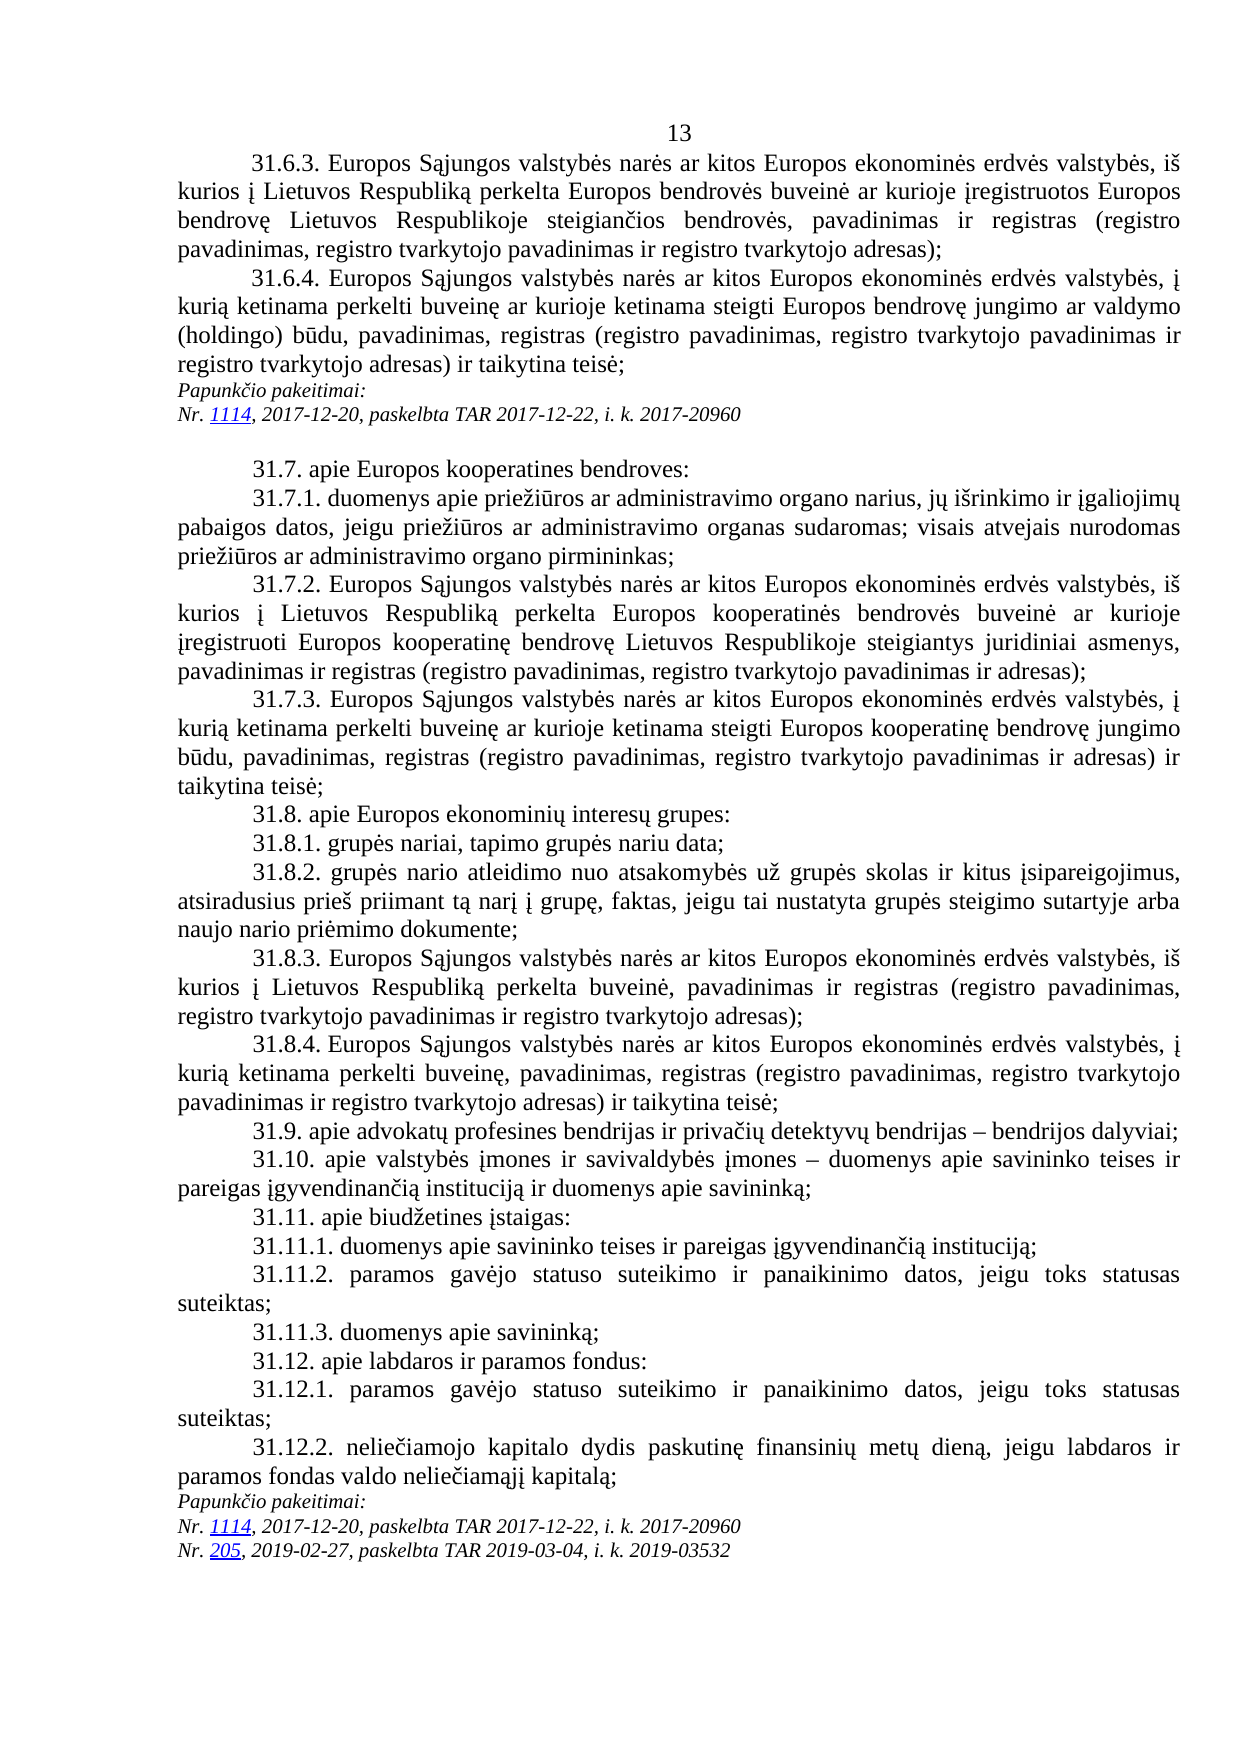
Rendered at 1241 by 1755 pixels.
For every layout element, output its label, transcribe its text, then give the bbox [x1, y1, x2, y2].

text 31.7.3. Europos Sąjungos valstybės narės ar kitos Europos ekonominės erdvės valstybės, į kurią ketinama perkelti buveinę ar kurioje ketinama steigti Europos kooperatinę bendrovę jungimo būdu, pavadinimas, registras (registro pavadinimas, registro tvarkytojo pavadinimas ir adresas) ir taikytina teisė; [177, 684, 1181, 799]
text Papunkčio pakeitimai: [177, 378, 1181, 402]
text Nr. 1114, 2017-12-20, paskelbta TAR 2017-12-22, i. k. 2017-20960 [177, 402, 1181, 426]
text 31.10. apie valstybės įmones ir savivaldybės įmones – duomenys apie savininko teises ir pareigas įgyvendinančią instituciją ir duomenys apie savininką; [177, 1144, 1181, 1202]
text 31.6.3. Europos Sąjungos valstybės narės ar kitos Europos ekonominės erdvės valstybės, iš kurios į Lietuvos Respubliką perkelta Europos bendrovės buveinė ar kurioje įregistruotos Europos bendrovę Lietuvos Respublikoje steigiančios bendrovės, pavadinimas ir registras (registro pavadinimas, registro tvarkytojo pavadinimas ir registro tvarkytojo adresas); [177, 148, 1181, 263]
text 31.11. apie biudžetines įstaigas: [177, 1202, 1181, 1231]
text 31.11.1. duomenys apie savininko teises ir pareigas įgyvendinančią instituciją; [177, 1231, 1181, 1259]
text 31.8. apie Europos ekonominių interesų grupes: [177, 799, 1181, 828]
text 31.7. apie Europos kooperatines bendroves: [177, 454, 1181, 483]
text 31.6.4. Europos Sąjungos valstybės narės ar kitos Europos ekonominės erdvės valstybės, į kurią ketinama perkelti buveinę ar kurioje ketinama steigti Europos bendrovę jungimo ar valdymo (holdingo) būdu, pavadinimas, registras (registro pavadinimas, registro tvarkytojo pavadinimas ir registro tvarkytojo adresas) ir taikytina teisė; [177, 263, 1181, 378]
text 31.11.3. duomenys apie savininką; [177, 1317, 1181, 1346]
text 31.7.1. duomenys apie priežiūros ar administravimo organo narius, jų išrinkimo ir įgaliojimų pabaigos datos, jeigu priežiūros ar administravimo organas sudaromas; visais atvejais nurodomas priežiūros ar administravimo organo pirmininkas; [177, 483, 1181, 569]
text 31.12.2. neliečiamojo kapitalo dydis paskutinę finansinių metų dieną, jeigu labdaros ir paramos fondas valdo neliečiamąjį kapitalą; [177, 1432, 1181, 1489]
text Nr. 1114, 2017-12-20, paskelbta TAR 2017-12-22, i. k. 2017-20960 [177, 1513, 1181, 1538]
text 31.11.2. paramos gavėjo statuso suteikimo ir panaikinimo datos, jeigu toks statusas suteiktas; [177, 1259, 1181, 1317]
text 31.8.3. Europos Sąjungos valstybės narės ar kitos Europos ekonominės erdvės valstybės, iš kurios į Lietuvos Respubliką perkelta buveinė, pavadinimas ir registras (registro pavadinimas, registro tvarkytojo pavadinimas ir registro tvarkytojo adresas); [177, 943, 1181, 1029]
text 31.12.1. paramos gavėjo statuso suteikimo ir panaikinimo datos, jeigu toks statusas suteiktas; [177, 1374, 1181, 1432]
text Nr. 205, 2019-02-27, paskelbta TAR 2019-03-04, i. k. 2019-03532 [177, 1538, 1181, 1562]
text 31.8.2. grupės nario atleidimo nuo atsakomybės už grupės skolas ir kitus įsipareigojimus, atsiradusius prieš priimant tą narį į grupę, faktas, jeigu tai nustatyta grupės steigimo sutartyje arba naujo nario priėmimo dokumente; [177, 857, 1181, 943]
text 31.8.1. grupės nariai, tapimo grupės nariu data; [177, 828, 1181, 857]
text 31.8.4. Europos Sąjungos valstybės narės ar kitos Europos ekonominės erdvės valstybės, į kurią ketinama perkelti buveinę, pavadinimas, registras (registro pavadinimas, registro tvarkytojo pavadinimas ir registro tvarkytojo adresas) ir taikytina teisė; [177, 1029, 1181, 1116]
text 31.12. apie labdaros ir paramos fondus: [177, 1346, 1181, 1374]
text 31.7.2. Europos Sąjungos valstybės narės ar kitos Europos ekonominės erdvės valstybės, iš kurios į Lietuvos Respubliką perkelta Europos kooperatinės bendrovės buveinė ar kurioje įregistruoti Europos kooperatinę bendrovę Lietuvos Respublikoje steigiantys juridiniai asmenys, pavadinimas ir registras (registro pavadinimas, registro tvarkytojo pavadinimas ir adresas); [177, 569, 1181, 684]
text Papunkčio pakeitimai: [177, 1489, 1181, 1513]
text 31.9. apie advokatų profesines bendrijas ir privačių detektyvų bendrijas – bendrijos dalyviai; [177, 1116, 1181, 1144]
